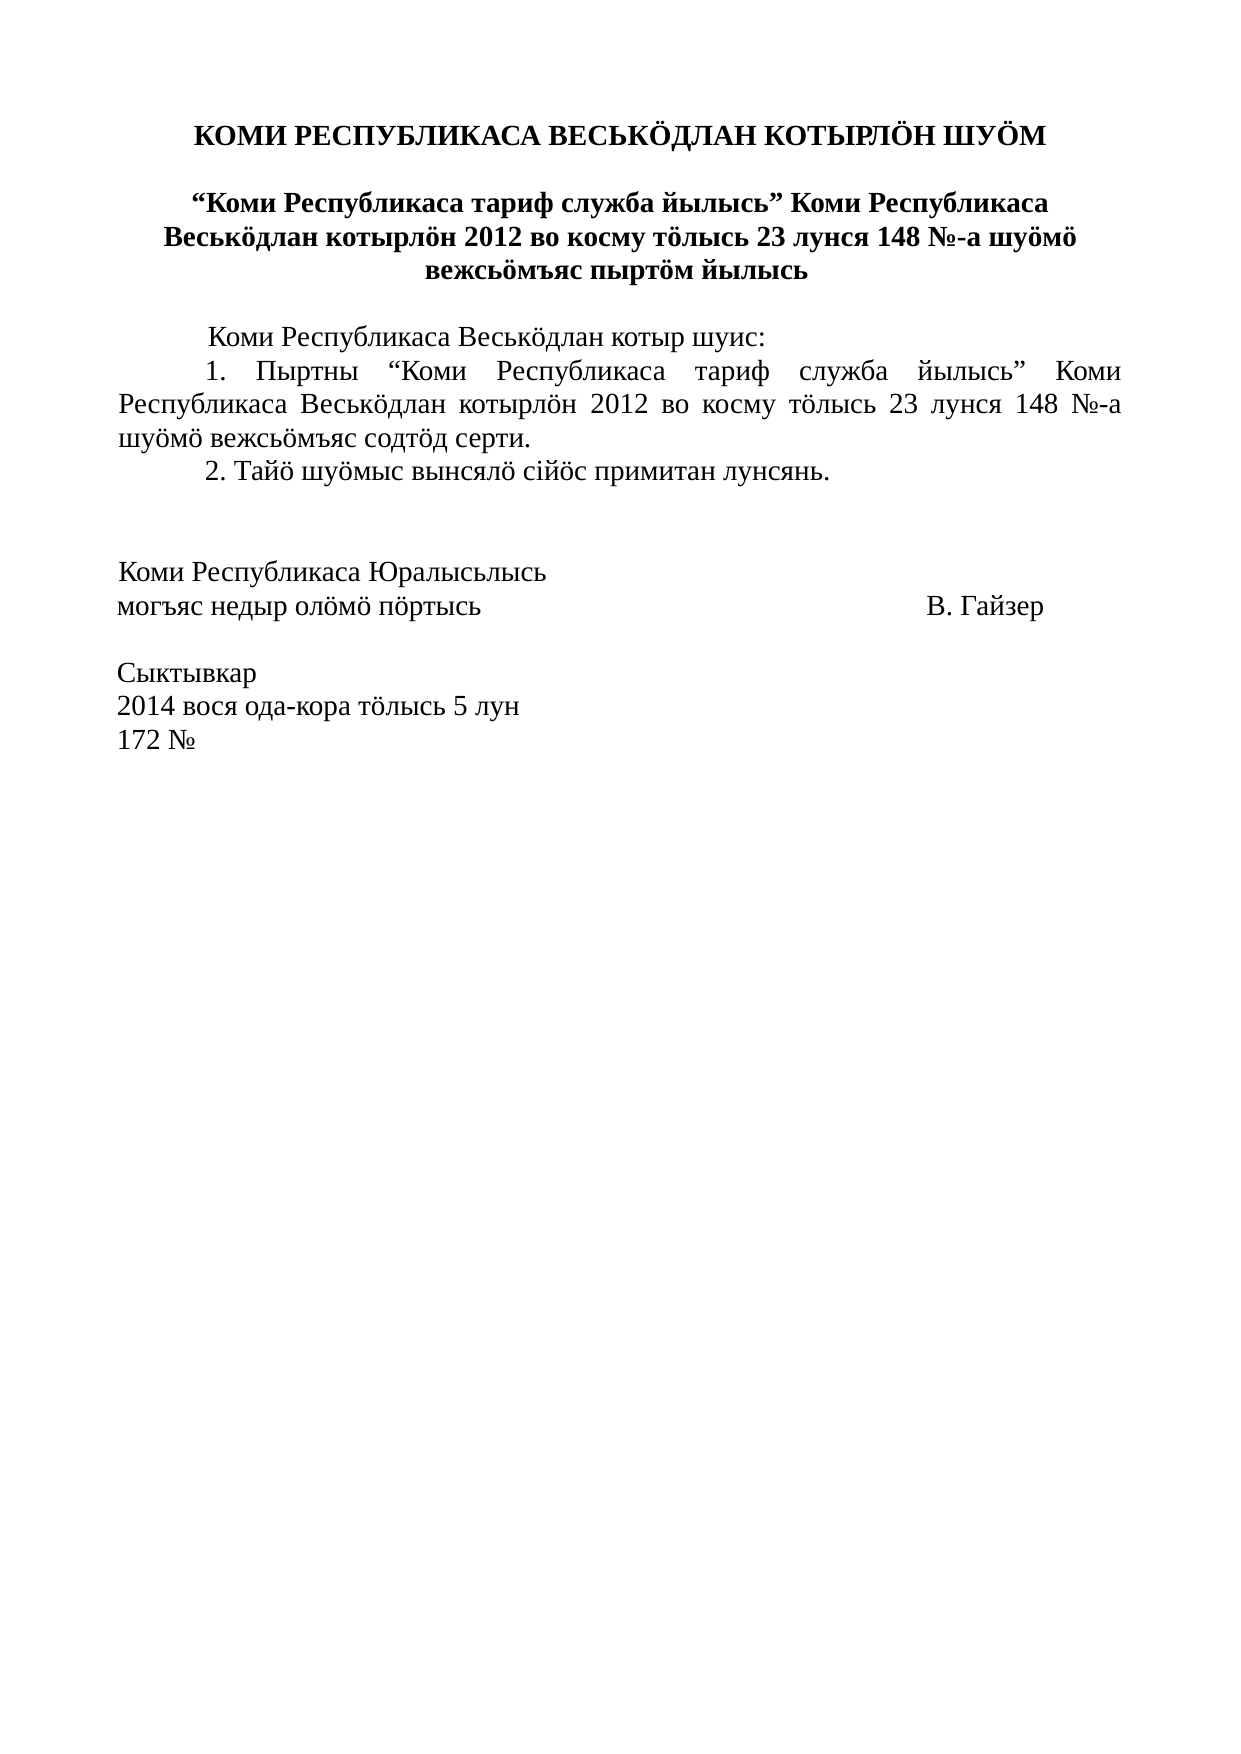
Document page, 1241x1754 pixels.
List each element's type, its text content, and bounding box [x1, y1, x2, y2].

text Коми Республикаса Веськӧдлан котыр шуис: [118, 319, 1122, 353]
text 2014 вося ода-кора тӧлысь 5 лун [117, 688, 1122, 722]
text 172 № [117, 722, 1122, 755]
text Коми Республикаса Юралысьлысь [118, 554, 1122, 588]
text могъяс недыр олӧмӧ пӧртысь В. Гайзер [117, 588, 1122, 621]
text 2. Тайӧ шуӧмыс вынсялӧ сійӧс примитан лунсянь. [118, 453, 1122, 487]
text “Коми Республикаса тариф служба йылысь” Коми Республикаса Веськӧдлан котырлӧн 2012 во косму тӧлысь 23 лунся 148 №-а шуӧмӧ [118, 185, 1122, 252]
text КОМИ РЕСПУБЛИКАСА ВЕСЬКӦДЛАН КОТЫРЛÖН ШУÖМ [118, 118, 1122, 152]
text Сыктывкар [117, 655, 1122, 688]
text 1. Пыртны “Коми Республикаса тариф служба йылысь” Коми Республикаса Веськӧдлан котырлӧн 2012 во косму тӧлысь 23 лунся 148 №-а шуӧмӧ вежсьӧмъяс содтӧд серти. [118, 353, 1122, 453]
text вежсьӧмъяс пыртӧм йылысь [118, 252, 1122, 286]
